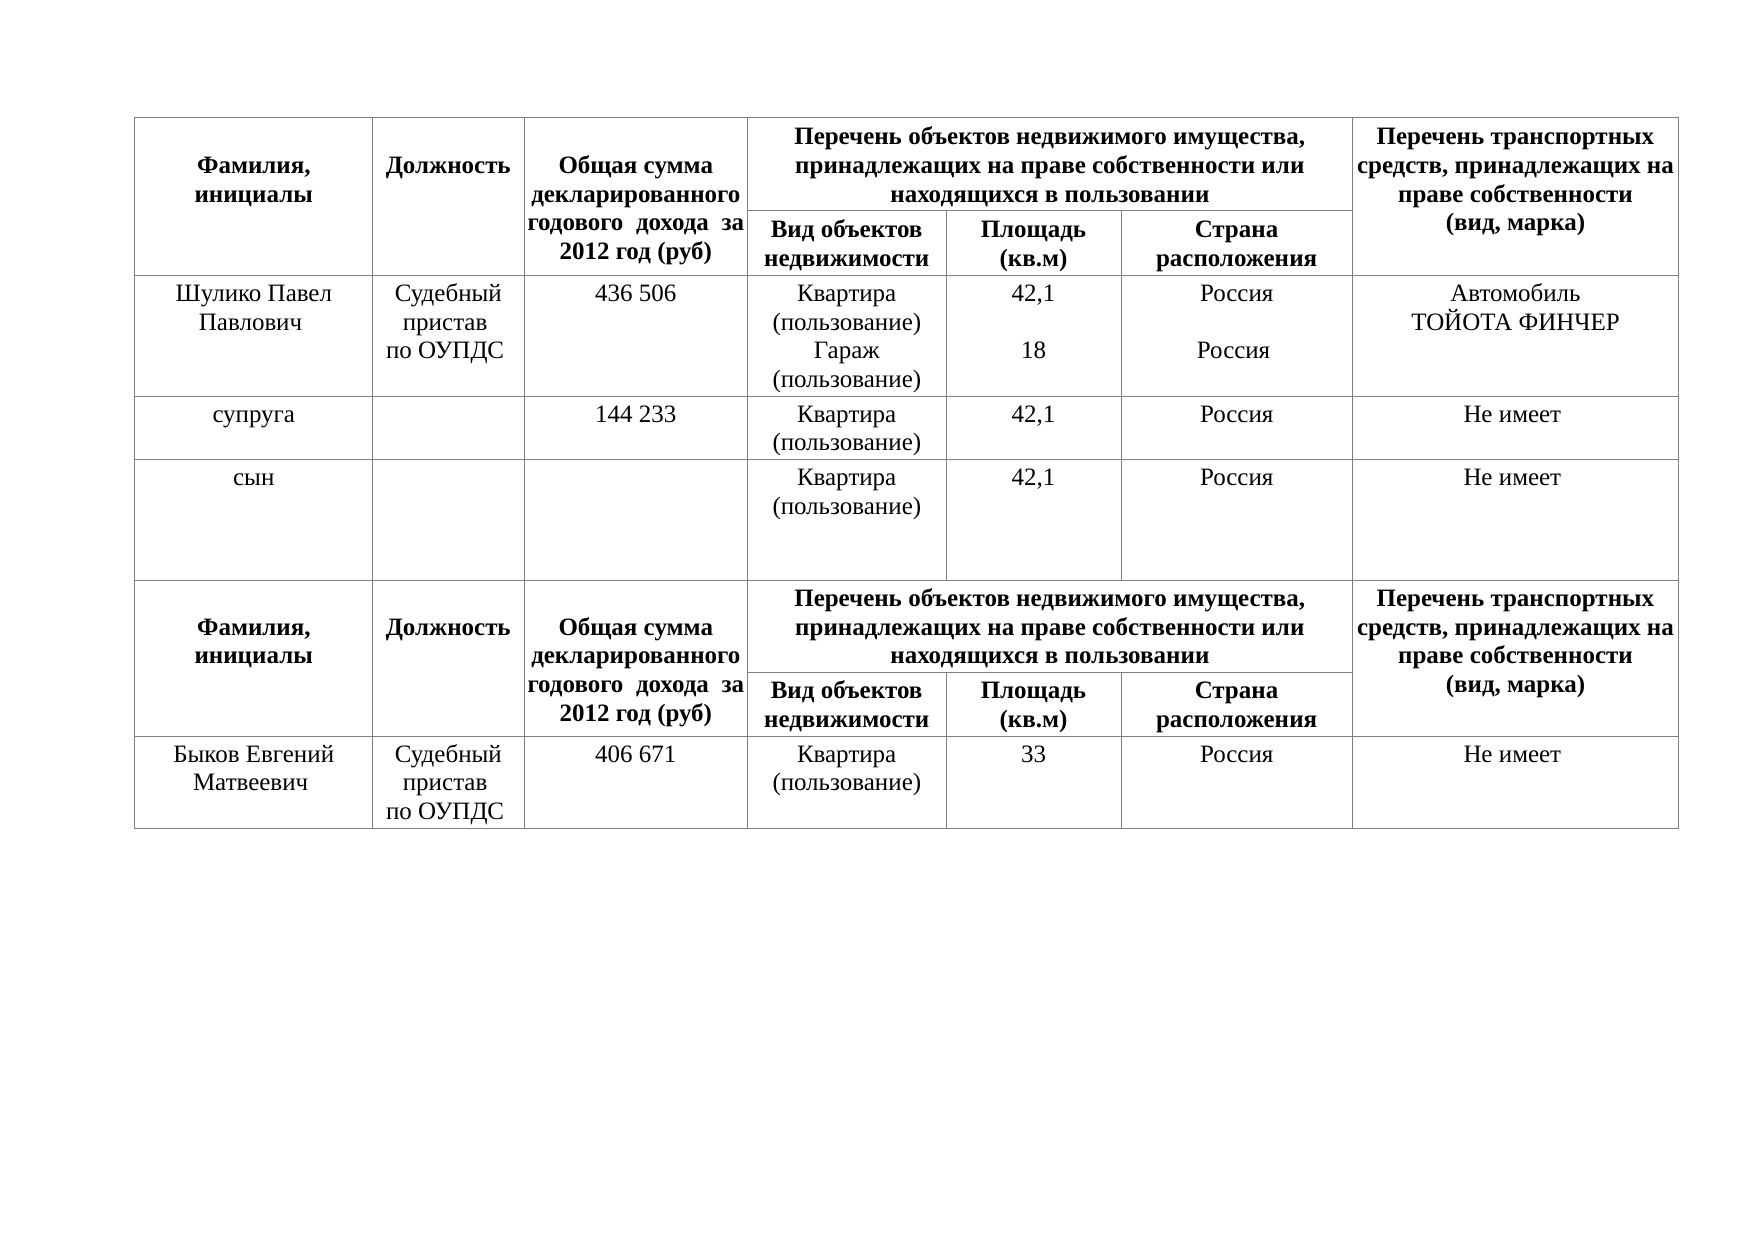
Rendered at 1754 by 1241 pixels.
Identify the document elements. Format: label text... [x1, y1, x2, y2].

table_cell Шулико Павел Павлович [135, 276, 372, 396]
table_cell Площадь (кв.м) [947, 211, 1121, 275]
table_cell 406 671 [525, 737, 747, 828]
table_cell супруга [135, 397, 372, 459]
table_cell Вид объектов недвижимости [748, 211, 946, 275]
table_cell 42,1 18 [947, 276, 1121, 396]
table_cell Судебный пристав по ОУПДС [373, 276, 524, 396]
table_cell [373, 460, 524, 580]
table_cell 33 [947, 737, 1121, 828]
table_cell Россия [1122, 737, 1352, 828]
table_cell Общая сумма декларированного годового дохода за 2012 год (руб) [525, 581, 747, 736]
table_header Перечень объектов недвижимого имущества, принадлежащих на праве собственности или находящихся в пользовании [748, 118, 1352, 210]
table_cell Страна расположения [1122, 673, 1352, 736]
table_cell [373, 397, 524, 459]
table_cell Площадь (кв.м) [947, 673, 1121, 736]
table_cell Россия [1122, 397, 1352, 459]
table_cell 144 233 [525, 397, 747, 459]
table_cell сын [135, 460, 372, 580]
table_cell Квартира (пользование) [748, 460, 946, 580]
table_cell Фамилия, инициалы [135, 581, 372, 736]
table_cell Автомобиль ТОЙОТА ФИНЧЕР [1353, 276, 1678, 396]
table_cell Вид объектов недвижимости [748, 673, 946, 736]
table_cell Квартира (пользование) [748, 397, 946, 459]
table_cell Перечень объектов недвижимого имущества, принадлежащих на праве собственности или находящихся в пользовании [748, 581, 1352, 672]
table_cell Судебный пристав по ОУПДС [373, 737, 524, 828]
table_cell 42,1 [947, 397, 1121, 459]
table_cell Перечень транспортных средств, принадлежащих на праве собственности (вид, марка) [1353, 581, 1678, 736]
table_cell [525, 460, 747, 580]
table_cell Квартира (пользование) Гараж (пользование) [748, 276, 946, 396]
table_header Общая сумма декларированного годового дохода за 2012 год (руб) [525, 118, 747, 275]
table_cell Не имеет [1353, 460, 1678, 580]
table_cell Россия Россия [1122, 276, 1352, 396]
table_cell Должность [373, 581, 524, 736]
table_header Перечень транспортных средств, принадлежащих на праве собственности (вид, марка) [1353, 118, 1678, 275]
table_cell Быков Евгений Матвеевич [135, 737, 372, 828]
table_cell Страна расположения [1122, 211, 1352, 275]
table_cell 42,1 [947, 460, 1121, 580]
table_cell Россия [1122, 460, 1352, 580]
table_cell Не имеет [1353, 737, 1678, 828]
table_header Должность [373, 118, 524, 275]
table_cell Не имеет [1353, 397, 1678, 459]
table_header Фамилия, инициалы [135, 118, 372, 275]
table_cell 436 506 [525, 276, 747, 396]
table_cell Квартира (пользование) [748, 737, 946, 828]
